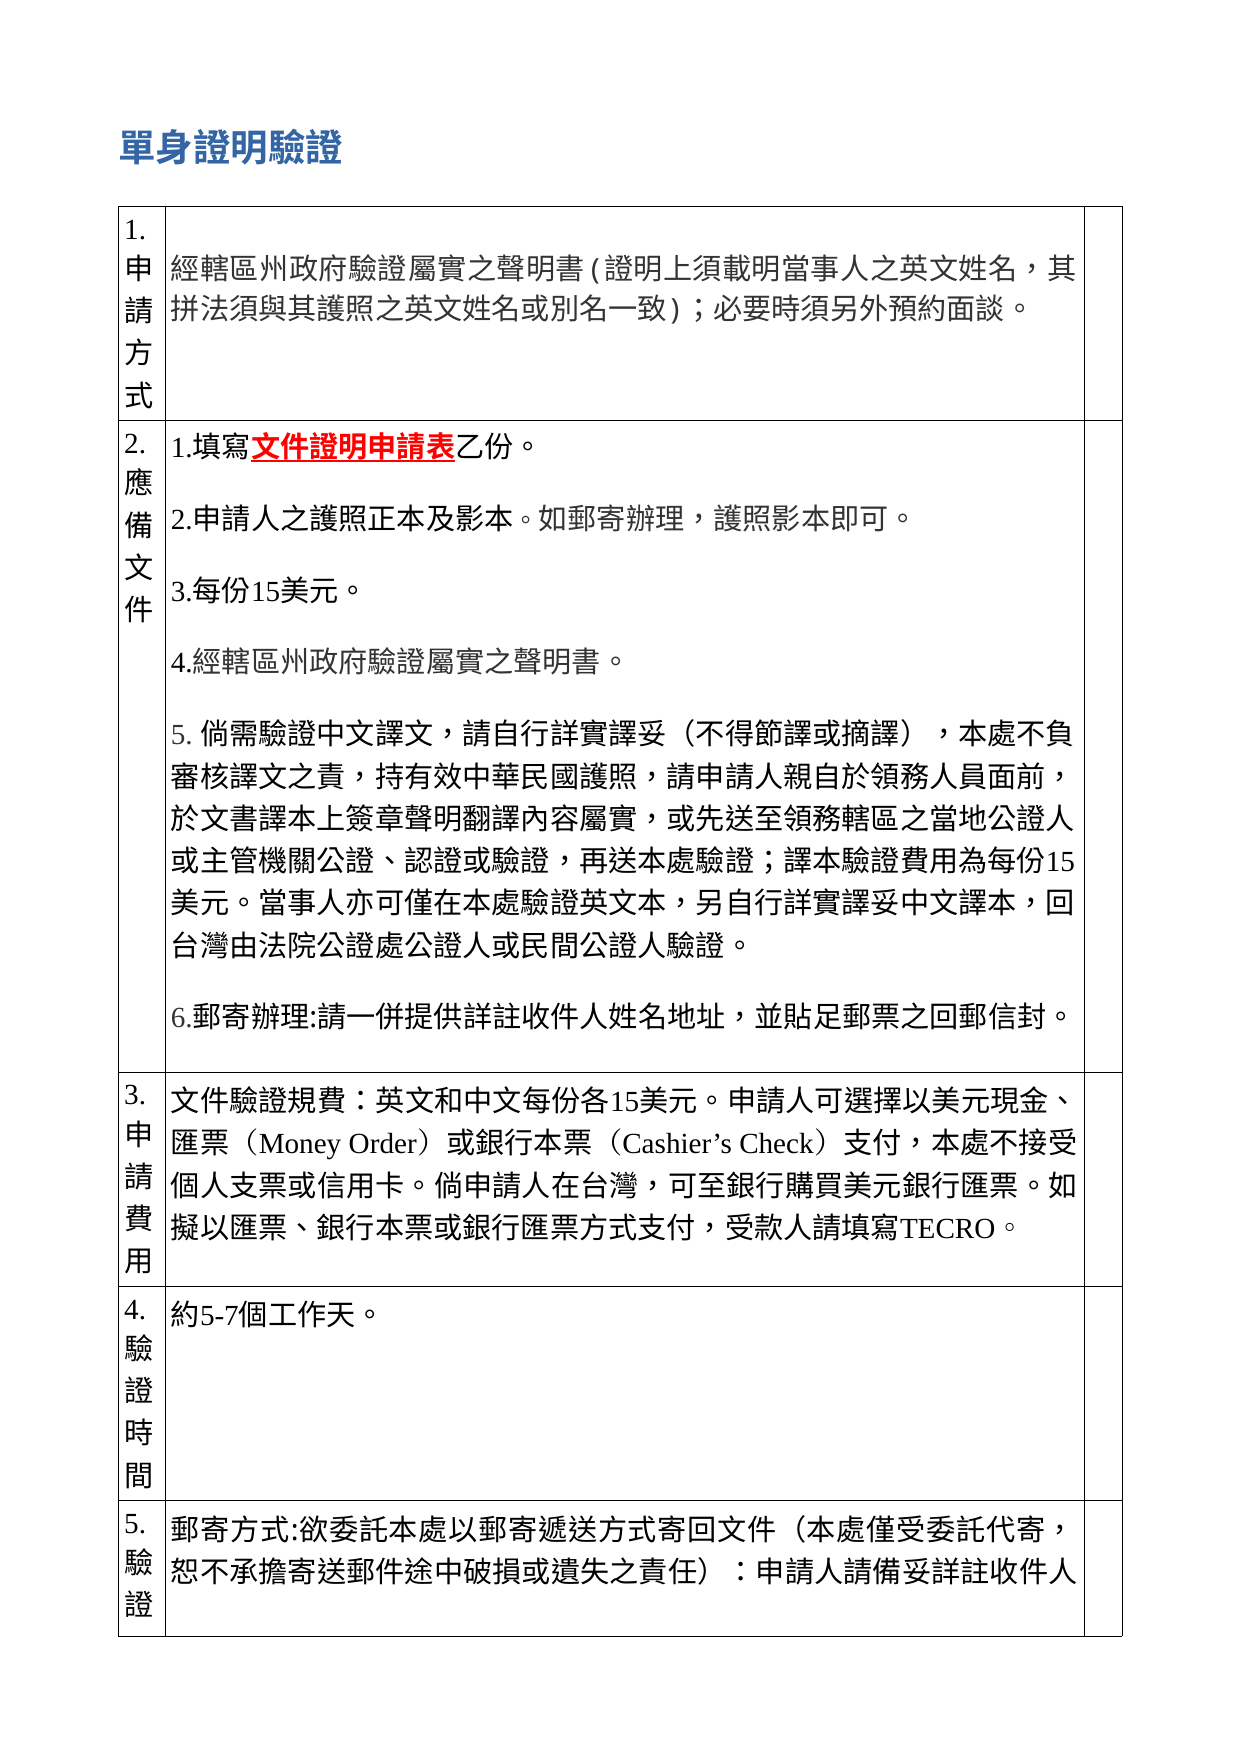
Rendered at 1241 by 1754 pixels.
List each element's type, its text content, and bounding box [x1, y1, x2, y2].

table_cell 4. 驗證時間 [119, 1287, 165, 1500]
table_cell [1085, 1073, 1122, 1286]
table_cell 3. 申請費用 [119, 1073, 165, 1286]
text 單身證明驗證 [118, 118, 1122, 173]
table_cell [1085, 1287, 1122, 1500]
table_cell 1.填寫文件證明申請表乙份。 2.申請人之護照正本及影本。如郵寄辦理，護照影本即可。 3.每份15美元。 4.經轄區州政府驗證屬實之聲明書。 5. 倘需驗證中文譯文，請自行詳實譯妥（不得節譯或摘譯），本處不負審核譯文之責，持有效中華民國護照，請申請人親自於領務人員面前，於文書譯本上簽章聲明翻譯內容屬實，或先送至領務轄區之當地公證人或主管機關公證、認證或驗證，再送本處驗證；譯本驗證費用為每份15美元。當事人亦可僅在本處驗證英文本，另自行詳實譯妥中文譯本，回台灣由法院公證處公證人或民間公證人驗證。 6.郵寄辦理:請一併提供詳註收件人姓名地址，並貼足郵票之回郵信封。 [166, 421, 1084, 1072]
table_cell 郵寄方式:欲委託本處以郵寄遞送方式寄回文件（本處僅受委託代寄，恕不承擔寄送郵件途中破損或遺失之責任）：申請人請備妥詳註收件人 [166, 1501, 1084, 1636]
table_cell 2. 應備文件 [119, 421, 165, 1072]
table_header [1085, 207, 1122, 420]
table_cell [1085, 1501, 1122, 1636]
table_header 經轄區州政府驗證屬實之聲明書(證明上須載明當事人之英文姓名，其拼法須與其護照之英文姓名或別名一致)；必要時須另外預約面談。 [166, 207, 1084, 420]
table_cell 約5-7個工作天。 [166, 1287, 1084, 1500]
table_cell 5. 驗證 [119, 1501, 165, 1636]
table_cell 文件驗證規費：英文和中文每份各15美元。申請人可選擇以美元現金、匯票（Money Order）或銀行本票（Cashier’s Check）支付，本處不接受個人支票或信用卡。倘申請人在台灣，可至銀行購買美元銀行匯票。如擬以匯票、銀行本票或銀行匯票方式支付，受款人請填寫TECRO。 [166, 1073, 1084, 1286]
table_cell [1085, 421, 1122, 1072]
table_header 1. 申請方式 [119, 207, 165, 420]
